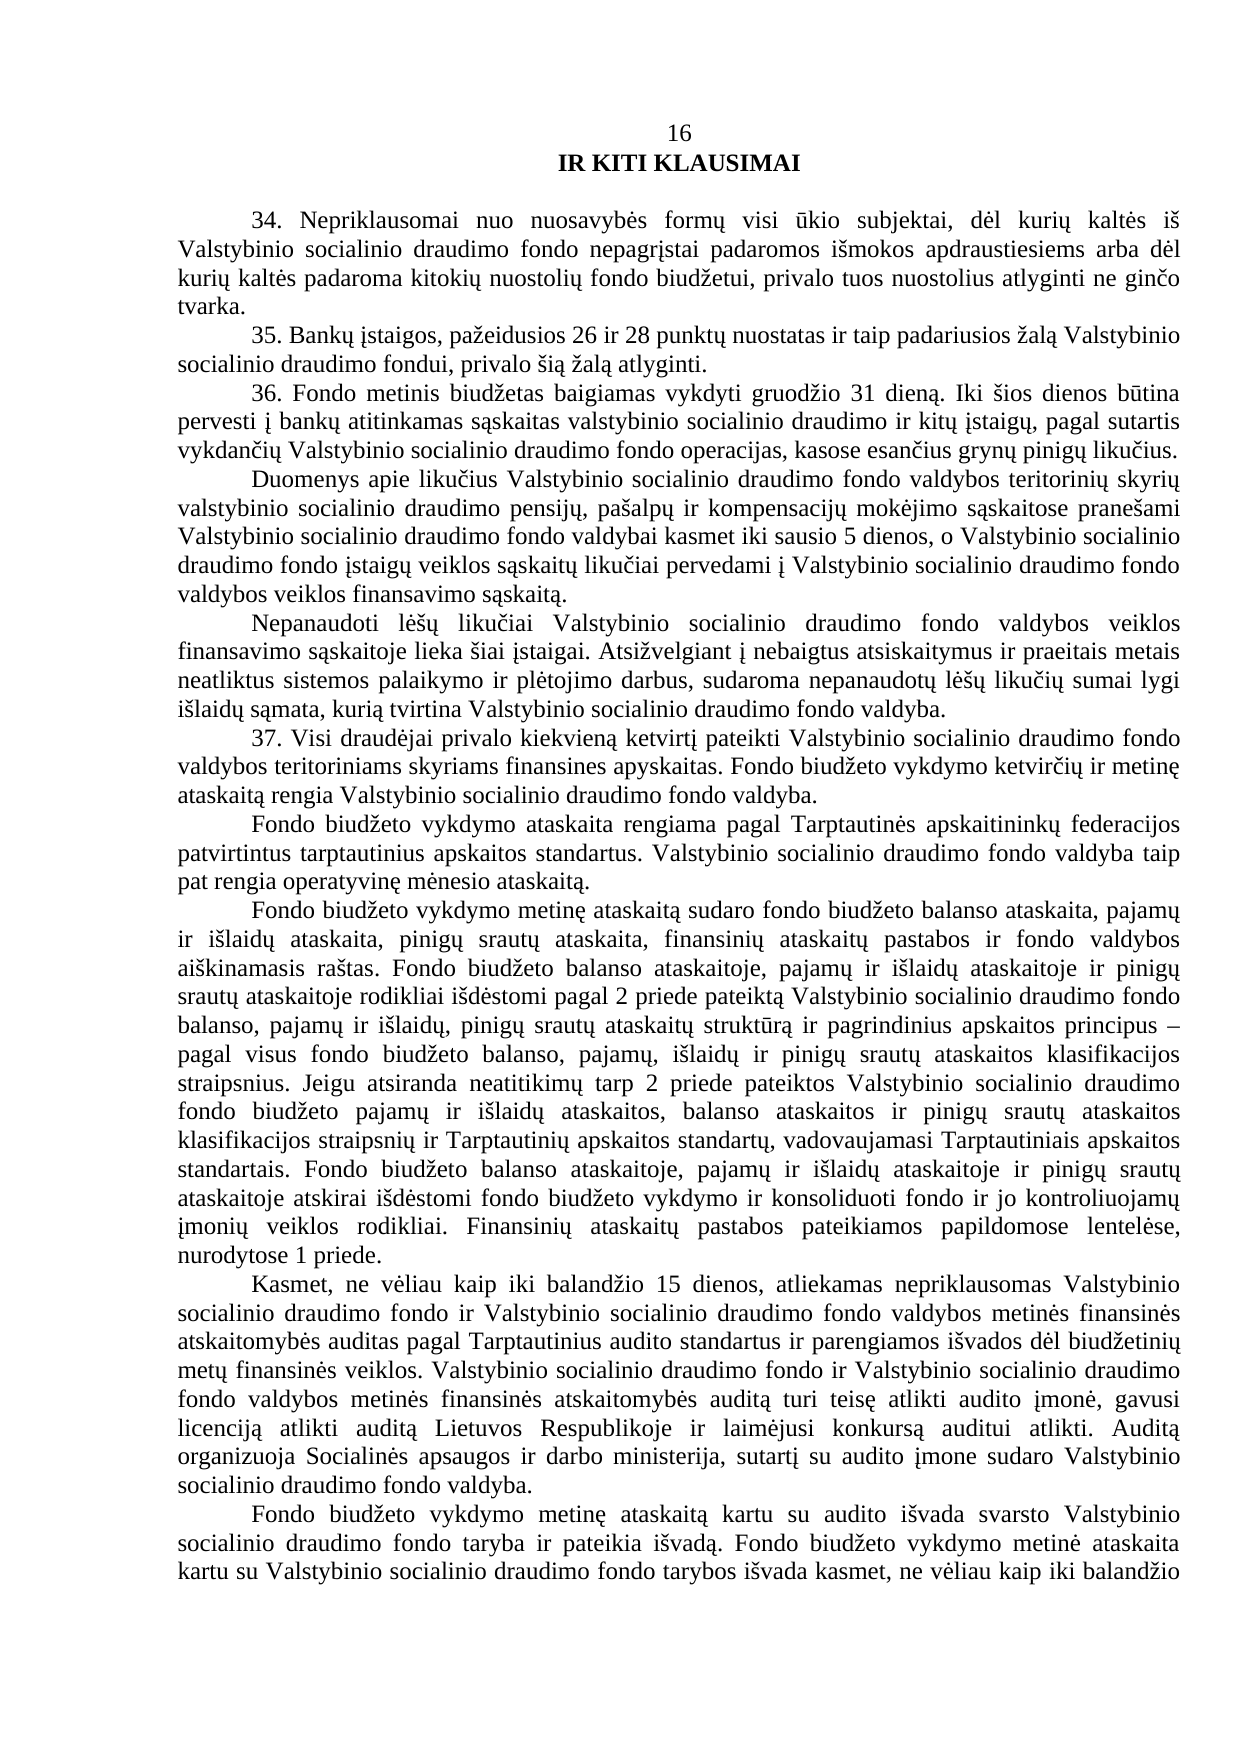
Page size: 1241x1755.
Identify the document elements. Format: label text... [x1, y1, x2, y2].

text Fondo biudžeto vykdymo ataskaita rengiama pagal Tarptautinės apskaitininkų federacijos patvirtintus tarptautinius apskaitos standartus. Valstybinio socialinio draudimo fondo valdyba taip pat rengia operatyvinę mėnesio ataskaitą. [177, 809, 1181, 895]
text Fondo biudžeto vykdymo metinę ataskaitą kartu su audito išvada svarsto Valstybinio socialinio draudimo fondo taryba ir pateikia išvadą. Fondo biudžeto vykdymo metinė ataskaita kartu su Valstybinio socialinio draudimo fondo tarybos išvada kasmet, ne vėliau kaip iki balandžio [177, 1499, 1181, 1585]
text Fondo biudžeto vykdymo metinę ataskaitą sudaro fondo biudžeto balanso ataskaita, pajamų ir išlaidų ataskaita, pinigų srautų ataskaita, finansinių ataskaitų pastabos ir fondo valdybos aiškinamasis raštas. Fondo biudžeto balanso ataskaitoje, pajamų ir išlaidų ataskaitoje ir pinigų srautų ataskaitoje rodikliai išdėstomi pagal 2 priede pateiktą Valstybinio socialinio draudimo fondo balanso, pajamų ir išlaidų, pinigų srautų ataskaitų struktūrą ir pagrindinius apskaitos principus – pagal visus fondo biudžeto balanso, pajamų, išlaidų ir pinigų srautų ataskaitos klasifikacijos straipsnius. Jeigu atsiranda neatitikimų tarp 2 priede pateiktos Valstybinio socialinio draudimo fondo biudžeto pajamų ir išlaidų ataskaitos, balanso ataskaitos ir pinigų srautų ataskaitos klasifikacijos straipsnių ir Tarptautinių apskaitos standartų, vadovaujamasi Tarptautiniais apskaitos standartais. Fondo biudžeto balanso ataskaitoje, pajamų ir išlaidų ataskaitoje ir pinigų srautų ataskaitoje atskirai išdėstomi fondo biudžeto vykdymo ir konsoliduoti fondo ir jo kontroliuojamų įmonių veiklos rodikliai. Finansinių ataskaitų pastabos pateikiamos papildomose lentelėse, nurodytose 1 priede. [177, 895, 1181, 1269]
text 34. Nepriklausomai nuo nuosavybės formų visi ūkio subjektai, dėl kurių kaltės iš Valstybinio socialinio draudimo fondo nepagrįstai padaromos išmokos apdraustiesiems arba dėl kurių kaltės padaroma kitokių nuostolių fondo biudžetui, privalo tuos nuostolius atlyginti ne ginčo tvarka. [177, 205, 1181, 320]
text IR KITI KLAUSIMAI [177, 148, 1181, 176]
text 37. Visi draudėjai privalo kiekvieną ketvirtį pateikti Valstybinio socialinio draudimo fondo valdybos teritoriniams skyriams finansines apyskaitas. Fondo biudžeto vykdymo ketvirčių ir metinę ataskaitą rengia Valstybinio socialinio draudimo fondo valdyba. [177, 723, 1181, 809]
text Duomenys apie likučius Valstybinio socialinio draudimo fondo valdybos teritorinių skyrių valstybinio socialinio draudimo pensijų, pašalpų ir kompensacijų mokėjimo sąskaitose pranešami Valstybinio socialinio draudimo fondo valdybai kasmet iki sausio 5 dienos, o Valstybinio socialinio draudimo fondo įstaigų veiklos sąskaitų likučiai pervedami į Valstybinio socialinio draudimo fondo valdybos veiklos finansavimo sąskaitą. [177, 464, 1181, 608]
text 36. Fondo metinis biudžetas baigiamas vykdyti gruodžio 31 dieną. Iki šios dienos būtina pervesti į bankų atitinkamas sąskaitas valstybinio socialinio draudimo ir kitų įstaigų, pagal sutartis vykdančių Valstybinio socialinio draudimo fondo operacijas, kasose esančius grynų pinigų likučius. [177, 378, 1181, 464]
text Nepanaudoti lėšų likučiai Valstybinio socialinio draudimo fondo valdybos veiklos finansavimo sąskaitoje lieka šiai įstaigai. Atsižvelgiant į nebaigtus atsiskaitymus ir praeitais metais neatliktus sistemos palaikymo ir plėtojimo darbus, sudaroma nepanaudotų lėšų likučių sumai lygi išlaidų sąmata, kurią tvirtina Valstybinio socialinio draudimo fondo valdyba. [177, 608, 1181, 723]
text 35. Bankų įstaigos, pažeidusios 26 ir 28 punktų nuostatas ir taip padariusios žalą Valstybinio socialinio draudimo fondui, privalo šią žalą atlyginti. [177, 320, 1181, 378]
text Kasmet, ne vėliau kaip iki balandžio 15 dienos, atliekamas nepriklausomas Valstybinio socialinio draudimo fondo ir Valstybinio socialinio draudimo fondo valdybos metinės finansinės atskaitomybės auditas pagal Tarptautinius audito standartus ir parengiamos išvados dėl biudžetinių metų finansinės veiklos. Valstybinio socialinio draudimo fondo ir Valstybinio socialinio draudimo fondo valdybos metinės finansinės atskaitomybės auditą turi teisę atlikti audito įmonė, gavusi licenciją atlikti auditą Lietuvos Respublikoje ir laimėjusi konkursą auditui atlikti. Auditą organizuoja Socialinės apsaugos ir darbo ministerija, sutartį su audito įmone sudaro Valstybinio socialinio draudimo fondo valdyba. [177, 1269, 1181, 1499]
